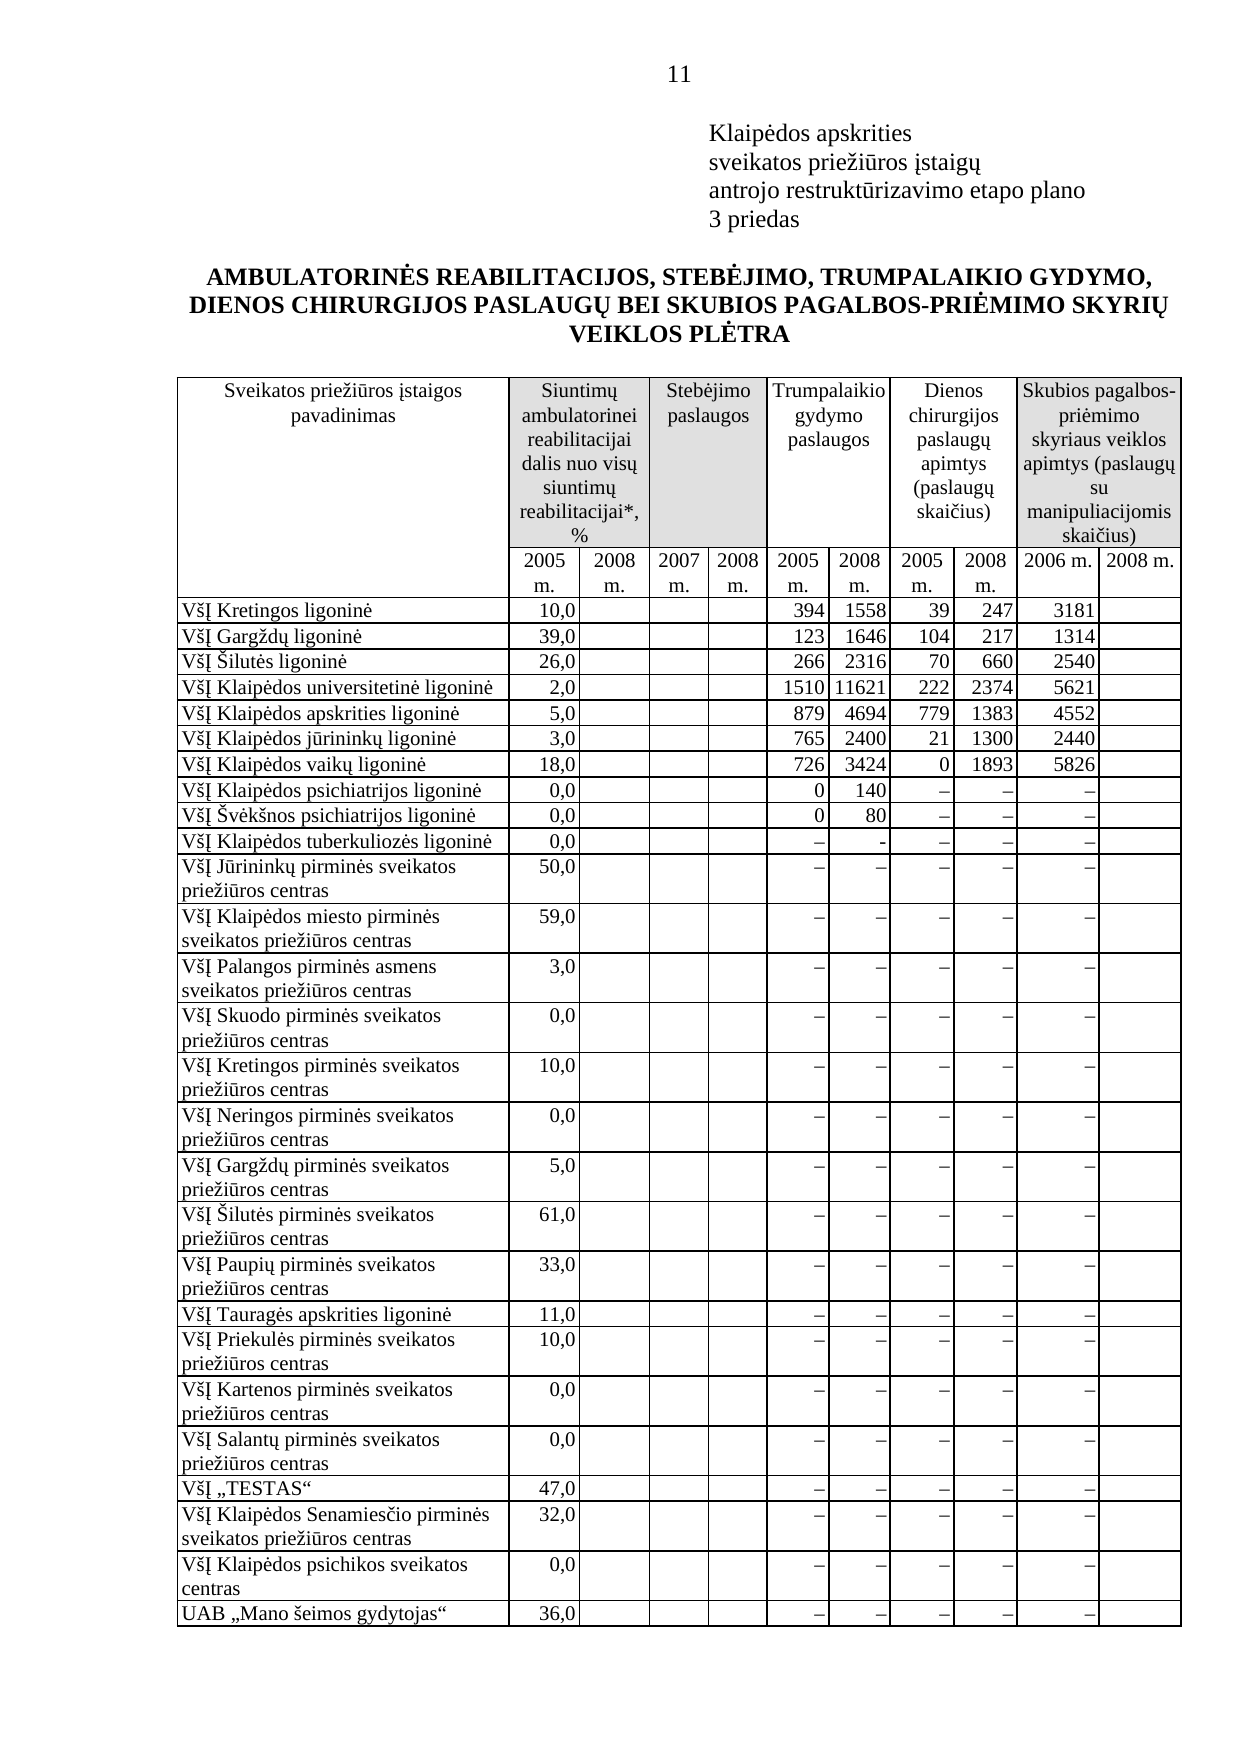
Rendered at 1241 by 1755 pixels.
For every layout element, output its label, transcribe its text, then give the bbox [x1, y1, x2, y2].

table_cell – [891, 1053, 953, 1101]
table_cell [650, 598, 654, 622]
table_cell – [955, 1153, 1016, 1201]
table_cell [650, 1502, 708, 1550]
table_header Sveikatos priežiūros įstaigos pavadinimas [178, 378, 508, 597]
table_cell [580, 1327, 649, 1375]
table_cell [645, 803, 649, 827]
table_cell – [768, 1427, 828, 1475]
table_cell [704, 803, 708, 827]
table_cell 10,0 [510, 1053, 579, 1101]
table_cell 266 [824, 650, 828, 673]
table_cell 32,0 [510, 1502, 579, 1550]
table_cell 779 [949, 701, 953, 725]
table_cell – [891, 1427, 953, 1475]
table_cell [645, 752, 649, 776]
table_cell – [955, 855, 1016, 902]
table_cell [1100, 954, 1180, 1002]
table_cell [650, 855, 708, 902]
table_cell – [830, 1502, 889, 1550]
table_cell – [891, 1377, 953, 1425]
table_cell [709, 855, 766, 902]
table_cell – [1018, 1377, 1098, 1425]
table_cell – [891, 1601, 953, 1625]
table_cell 39,0 [575, 624, 579, 648]
table_cell 0,0 [510, 1552, 579, 1600]
table_cell [1100, 1252, 1180, 1300]
table_cell – [1018, 954, 1098, 1002]
table_cell 0,0 [575, 829, 579, 853]
table_cell 3,0 [510, 954, 579, 1002]
table_cell – [891, 1252, 953, 1300]
table_cell [704, 1476, 708, 1500]
table_cell 10,0 [510, 1327, 579, 1375]
table_cell – [891, 1302, 953, 1326]
table_cell 2006 m. [1018, 548, 1098, 597]
table_cell [580, 1427, 649, 1475]
table_cell [580, 1103, 649, 1151]
table_cell – [1018, 1003, 1098, 1052]
table_cell – [1018, 1202, 1098, 1250]
table_cell – [955, 1427, 1016, 1475]
table_cell – [768, 1476, 828, 1500]
table_cell – [1018, 1302, 1098, 1326]
table_cell [650, 1327, 708, 1375]
table_cell – [955, 1202, 1016, 1250]
table_header Siuntimų ambulatorinei reabilitacijai dalis nuo visų siuntimų reabilitacijai*, % [510, 378, 649, 547]
table_cell [645, 1476, 649, 1500]
table_cell [1100, 1103, 1180, 1151]
table_cell 3,0 [575, 726, 579, 750]
table_cell – [768, 1601, 828, 1625]
text Klaipėdos apskrities [709, 118, 1181, 147]
table_cell [650, 803, 654, 827]
table_cell [709, 1003, 766, 1052]
table_cell [704, 624, 708, 648]
table_cell [709, 1327, 766, 1375]
table_cell [704, 778, 708, 802]
table_cell – [768, 1202, 828, 1250]
table_cell 0,0 [510, 1377, 579, 1425]
table_cell – [824, 829, 828, 853]
table_cell [580, 1377, 649, 1425]
table_cell [650, 650, 654, 673]
table_cell – [768, 855, 828, 902]
table_cell 61,0 [510, 1202, 579, 1250]
table_cell – [768, 1552, 828, 1600]
table_cell – [830, 855, 889, 902]
table_cell [1100, 1377, 1180, 1425]
table_cell – [768, 1003, 828, 1052]
table_cell [704, 598, 708, 622]
table_cell 2008 m. [1100, 548, 1180, 597]
table_cell – [1018, 1327, 1098, 1375]
table_cell – [1018, 1103, 1098, 1151]
table_cell [704, 650, 708, 673]
table_cell – [955, 1103, 1016, 1151]
table_cell – [955, 1327, 1016, 1375]
table_cell – [830, 904, 889, 952]
table_cell – [768, 1502, 828, 1550]
table_cell 33,0 [510, 1252, 579, 1300]
table_cell [650, 904, 708, 952]
table_cell – [1018, 1427, 1098, 1475]
table_cell – [768, 954, 828, 1002]
table_cell 26,0 [575, 650, 579, 673]
table_cell 2,0 [575, 675, 579, 699]
table_cell 104 [949, 624, 953, 648]
table_cell 2007 m. [704, 548, 708, 597]
table_cell 726 [824, 752, 828, 776]
table_cell [650, 954, 708, 1002]
table_cell – [1018, 1153, 1098, 1201]
table_cell – [768, 1053, 828, 1101]
table_cell 0,0 [575, 803, 579, 827]
table_cell [704, 1302, 708, 1326]
table_cell [709, 1252, 766, 1300]
table_cell – [891, 803, 953, 827]
table_cell 0,0 [510, 1427, 579, 1475]
table_cell [580, 855, 649, 902]
table_cell – [891, 855, 953, 902]
table_cell [650, 624, 654, 648]
table_cell 2005 m. [824, 548, 828, 597]
table_cell [709, 904, 766, 952]
table_cell – [1018, 1476, 1098, 1500]
table_cell 765 [824, 726, 828, 750]
table_cell – [955, 904, 1016, 952]
table_cell [580, 1252, 649, 1300]
table_cell 11,0 [575, 1302, 579, 1326]
table_cell – [955, 1252, 1016, 1300]
table_cell – [768, 1327, 828, 1375]
table_cell 2005 m. [575, 548, 579, 597]
table_cell 222 [949, 675, 953, 699]
table_cell – [830, 1003, 889, 1052]
table_cell [580, 1552, 649, 1600]
table_cell 5,0 [510, 1153, 579, 1201]
table_cell [709, 954, 766, 1002]
table_cell – [955, 1302, 1016, 1326]
table_cell 70 [949, 650, 953, 673]
table_cell 0,0 [510, 1103, 579, 1151]
table_cell – [891, 778, 953, 802]
table_cell – [768, 1302, 828, 1326]
table_cell [650, 1427, 708, 1475]
table_cell 0 [824, 778, 828, 802]
table_cell – [1018, 1552, 1098, 1600]
table_cell 0 [824, 803, 828, 827]
table_cell – [955, 1502, 1016, 1550]
table_cell [580, 1053, 649, 1101]
table_cell [650, 778, 654, 802]
table_cell [704, 675, 708, 699]
table_cell – [830, 1427, 889, 1475]
table_cell 123 [824, 624, 828, 648]
table_cell 10,0 [575, 598, 579, 622]
table_cell [1100, 1003, 1180, 1052]
table_cell [580, 1502, 649, 1550]
table_cell [1100, 1427, 1180, 1475]
table_cell – [891, 1552, 953, 1600]
table_cell – [1018, 778, 1098, 802]
table_cell – [830, 1552, 889, 1600]
table_cell 0 [949, 752, 953, 776]
text sveikatos priežiūros įstaigų [177, 147, 1181, 176]
table_cell [650, 1053, 708, 1101]
table_cell [704, 701, 708, 725]
table_cell [580, 904, 649, 952]
table_cell [1100, 1552, 1180, 1600]
table_cell [580, 1003, 649, 1052]
table_cell – [830, 1302, 889, 1326]
table_cell – [1018, 829, 1098, 853]
table_cell – [891, 829, 953, 853]
text antrojo restruktūrizavimo etapo plano [177, 176, 1181, 204]
table_cell [709, 1053, 766, 1101]
table_cell – [830, 1476, 889, 1500]
table_cell [645, 829, 649, 853]
table_header Trumpalaikio gydymo paslaugos [768, 378, 889, 547]
table_cell – [1018, 1053, 1098, 1101]
table_cell – [830, 1601, 889, 1625]
table_cell [709, 1502, 766, 1550]
table_cell – [768, 1377, 828, 1425]
table_cell [709, 1103, 766, 1151]
table_cell [709, 1153, 766, 1201]
table_cell [650, 1252, 708, 1300]
table_cell – [830, 954, 889, 1002]
table_cell [650, 1302, 654, 1326]
table_cell [650, 1476, 654, 1500]
table_cell [1100, 1153, 1180, 1201]
table_cell – [955, 778, 1016, 802]
table_cell – [830, 1252, 889, 1300]
table_cell 50,0 [510, 855, 579, 902]
table_cell [645, 624, 649, 648]
table_cell – [768, 1103, 828, 1151]
table_cell [580, 1153, 649, 1201]
table_cell [650, 1202, 708, 1250]
table_cell 879 [824, 701, 828, 725]
table_cell – [891, 1153, 953, 1201]
table_cell 39 [949, 598, 953, 622]
table_cell 21 [949, 726, 953, 750]
table_cell [650, 1153, 708, 1201]
table_cell [650, 1552, 708, 1600]
table_cell [650, 726, 654, 750]
table_cell [650, 1103, 708, 1151]
table_cell [650, 701, 654, 725]
table_cell – [768, 1252, 828, 1300]
table_cell – [1018, 855, 1098, 902]
table_cell – [768, 904, 828, 952]
table_cell [709, 1202, 766, 1250]
table_cell – [891, 1502, 953, 1550]
table_cell [704, 726, 708, 750]
table_cell [645, 701, 649, 725]
table_cell – [1018, 803, 1098, 827]
table_header Dienos chirurgijos paslaugų apimtys (paslaugų skaičius) [891, 378, 1016, 547]
table_cell – [891, 904, 953, 952]
table_cell – [955, 954, 1016, 1002]
table_cell 2008 m. [645, 548, 649, 597]
table_cell [580, 954, 649, 1002]
table_cell [580, 1202, 649, 1250]
table_cell [709, 1427, 766, 1475]
table_cell [650, 1601, 654, 1625]
table_cell 18,0 [575, 752, 579, 776]
table_cell – [1018, 1502, 1098, 1550]
table_cell – [955, 1601, 1016, 1625]
table_cell – [830, 1202, 889, 1250]
table_cell [645, 726, 649, 750]
table_cell 36,0 [575, 1601, 579, 1625]
table_cell – [955, 829, 1016, 853]
table_cell [709, 1552, 766, 1600]
table_cell [650, 829, 654, 853]
table_cell – [830, 1053, 889, 1101]
table_header Skubios pagalbos-priėmimo skyriaus veiklos apimtys (paslaugų su manipuliacijomis skaičius) [1018, 378, 1180, 547]
table_cell – [955, 1377, 1016, 1425]
table_cell [704, 1601, 708, 1625]
table_cell [645, 1601, 649, 1625]
table_cell [645, 1302, 649, 1326]
table_cell – [891, 1476, 953, 1500]
table_cell 394 [824, 598, 828, 622]
table_cell 0,0 [510, 1003, 579, 1052]
table_cell – [830, 1377, 889, 1425]
table_cell [709, 1377, 766, 1425]
table_cell [645, 675, 649, 699]
table_cell – [830, 1103, 889, 1151]
table_cell – [891, 1103, 953, 1151]
table_cell – [1018, 1252, 1098, 1300]
table_cell – [830, 1327, 889, 1375]
table_cell 1510 [824, 675, 828, 699]
table_cell 59,0 [510, 904, 579, 952]
table_cell [650, 1377, 708, 1425]
table_cell [650, 752, 654, 776]
table_cell [1100, 1327, 1180, 1375]
table_cell [645, 598, 649, 622]
table_cell – [955, 1003, 1016, 1052]
table_cell [704, 829, 708, 853]
table_cell [650, 675, 654, 699]
table_cell – [891, 1202, 953, 1250]
table_cell 5,0 [575, 701, 579, 725]
table_cell – [955, 803, 1016, 827]
table_cell 47,0 [575, 1476, 579, 1500]
table_cell – [768, 1153, 828, 1201]
table_cell 0,0 [575, 778, 579, 802]
table_cell – [830, 1153, 889, 1201]
table_cell – [1018, 904, 1098, 952]
table_cell 2007 m. [650, 548, 654, 597]
table_cell [645, 650, 649, 673]
table_cell – [955, 1476, 1016, 1500]
table_cell – [955, 1552, 1016, 1600]
table_cell [1100, 855, 1180, 902]
table_cell – [891, 954, 953, 1002]
table_cell – [1018, 1601, 1098, 1625]
table_cell [1100, 1202, 1180, 1250]
table_cell [1100, 1053, 1180, 1101]
table_cell 2005 m. [949, 548, 953, 597]
table_cell [1100, 1502, 1180, 1550]
table_cell [1100, 904, 1180, 952]
table_header Stebėjimo paslaugos [650, 378, 766, 547]
table_cell [645, 778, 649, 802]
table_cell – [891, 1003, 953, 1052]
text 3 priedas [177, 204, 1079, 233]
table_cell [650, 1003, 708, 1052]
table_cell [704, 752, 708, 776]
text AMBULATORINĖS REABILITACIJOS, STEBĖJIMO, TRUMPALAIKIO GYDYMO, DIENOS CHIRURGIJOS PASLAUGŲ BEI SKUBIOS PAGALBOS-PRIĖMIMO SKYRIŲ VEIKLOS PLĖTRA [177, 262, 1181, 348]
table_cell – [891, 1327, 953, 1375]
table_cell – [955, 1053, 1016, 1101]
